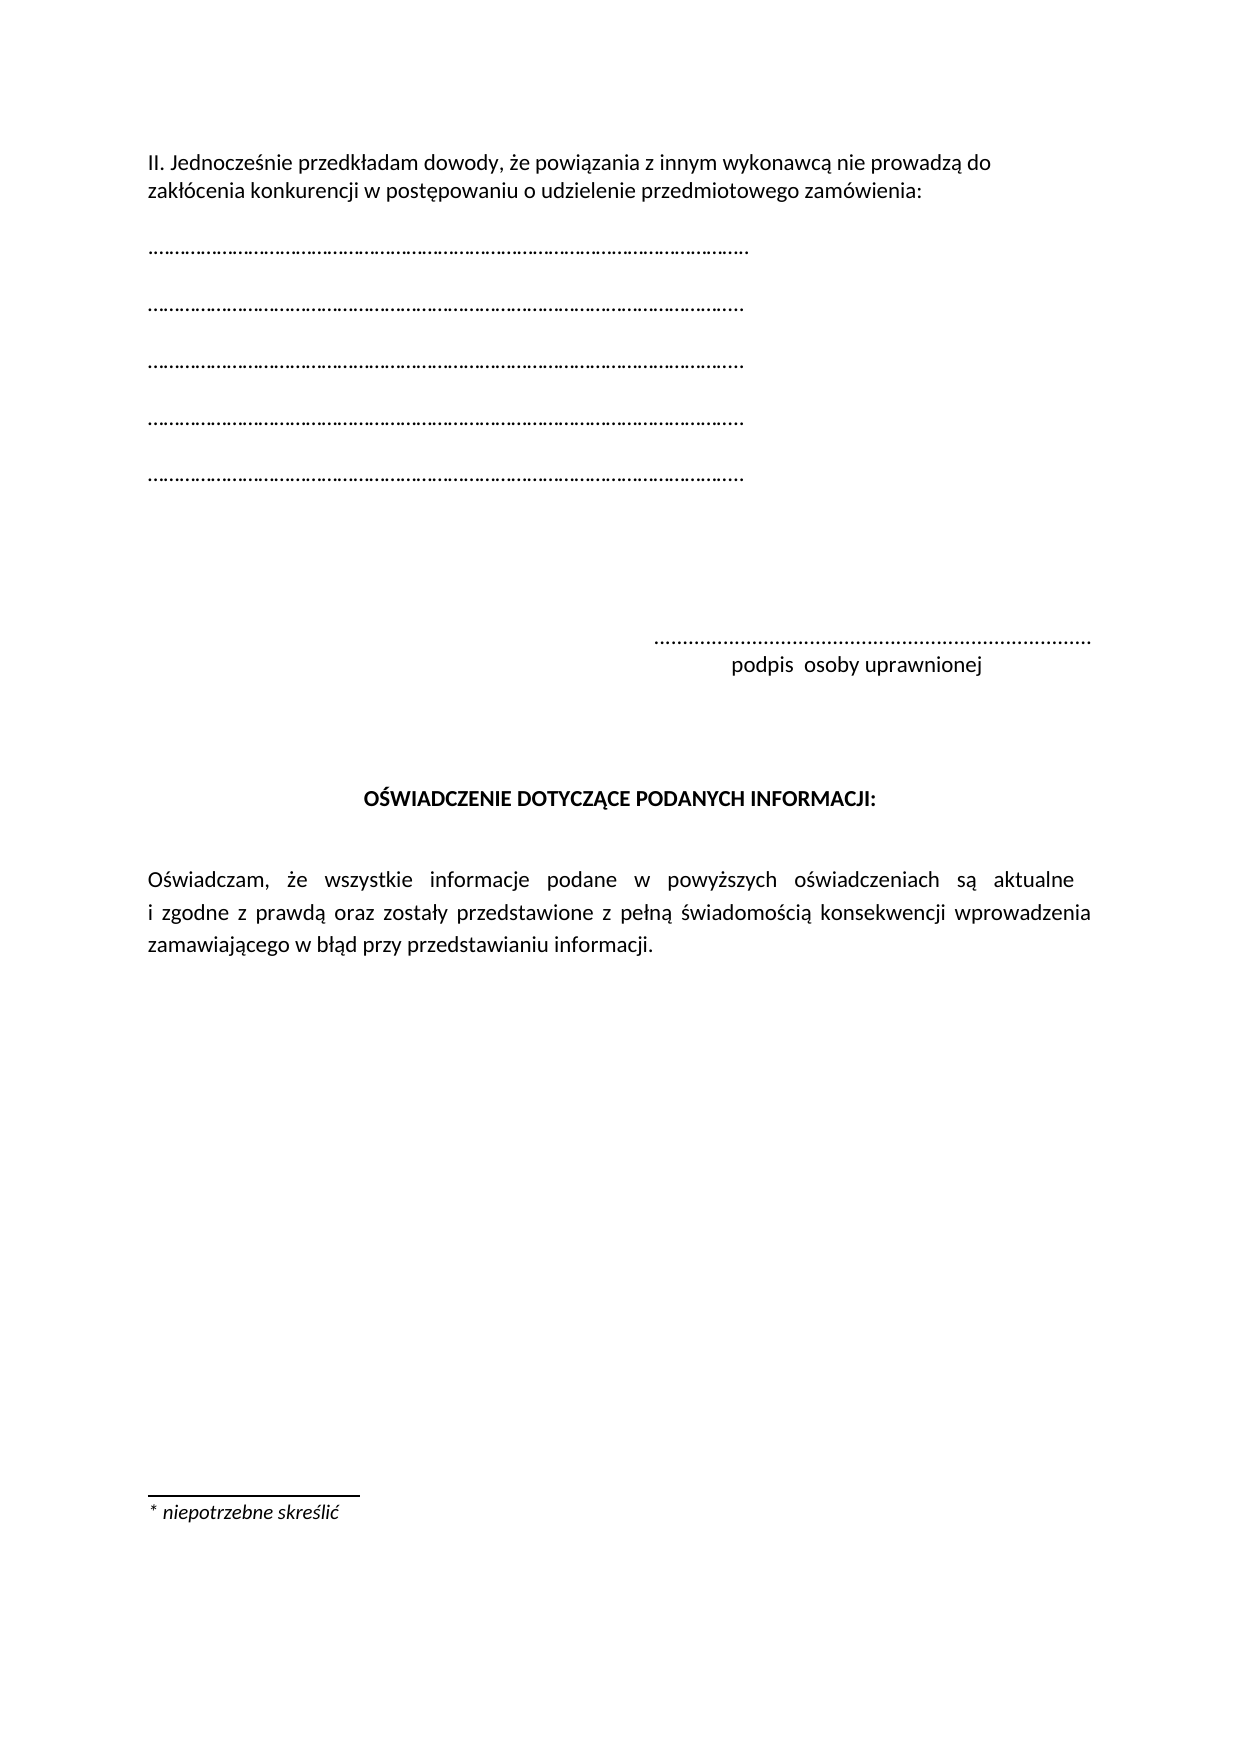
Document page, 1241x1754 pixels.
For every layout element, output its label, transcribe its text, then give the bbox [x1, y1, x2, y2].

list ………………………………………………………………………………………………….. [148, 346, 1092, 374]
list .………………………………………………………………………………………………….. [148, 232, 1092, 261]
text OŚWIADCZENIE DOTYCZĄCE PODANYCH INFORMACJI: [148, 784, 1092, 812]
list ………………………………………………………………………………………………….. [148, 459, 1092, 488]
text ............................................................................ [148, 622, 1092, 650]
text podpis osoby uprawnionej [621, 650, 1092, 706]
list * niepotrzebne skreślić [148, 1499, 1092, 1524]
text Oświadczam, że wszystkie informacje podane w powyższych oświadczeniach są aktualne i zgodne z prawdą oraz zostały przedstawione z pełną świadomością konsekwencji wprowadzenia zamawiającego w błąd przy przedstawianiu informacji. [148, 866, 1092, 958]
list ………………………………………………………………………………………………….. [148, 403, 1092, 431]
list II. Jednocześnie przedkładam dowody, że powiązania z innym wykonawcą nie prowadzą do zakłócenia konkurencji w postępowaniu o udzielenie przedmiotowego zamówienia: [148, 148, 1092, 204]
list ………………………………………………………………………………………………….. [148, 289, 1092, 317]
